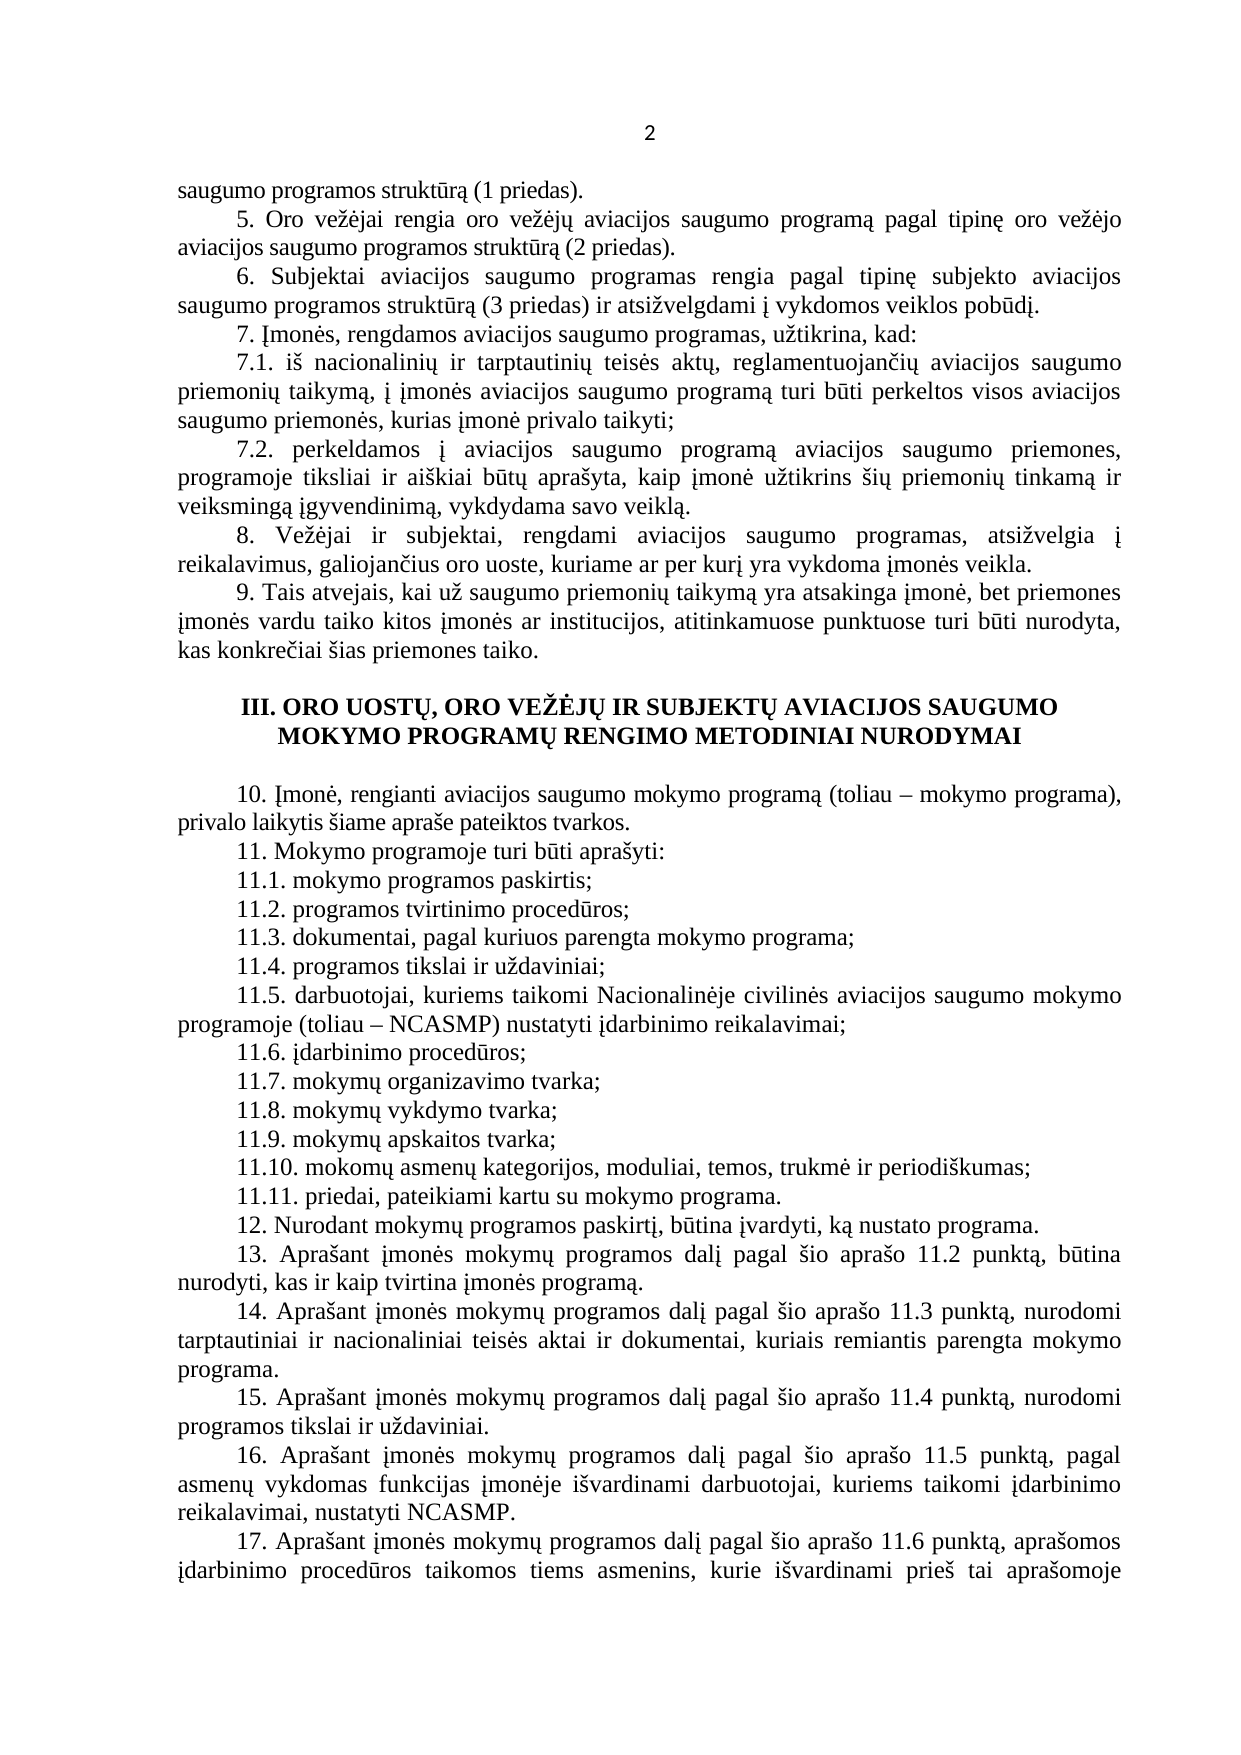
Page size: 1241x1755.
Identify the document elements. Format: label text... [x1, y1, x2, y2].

text 11.3. dokumentai, pagal kuriuos parengta mokymo programa; [177, 922, 1122, 951]
text 11.5. darbuotojai, kuriems taikomi Nacionalinėje civilinės aviacijos saugumo mokymo programoje (toliau – NCASMP) nustatyti įdarbinimo reikalavimai; [177, 980, 1122, 1037]
text 7.1. iš nacionalinių ir tarptautinių teisės aktų, reglamentuojančių aviacijos saugumo priemonių taikymą, į įmonės aviacijos saugumo programą turi būti perkeltos visos aviacijos saugumo priemonės, kurias įmonė privalo taikyti; [177, 347, 1122, 434]
text 7. Įmonės, rengdamos aviacijos saugumo programas, užtikrina, kad: [177, 319, 1122, 347]
text 11.11. priedai, pateikiami kartu su mokymo programa. [177, 1181, 1122, 1210]
text 11.2. programos tvirtinimo procedūros; [177, 894, 1122, 922]
text 11.1. mokymo programos paskirtis; [177, 865, 1122, 894]
text 8. Vežėjai ir subjektai, rengdami aviacijos saugumo programas, atsižvelgia į reikalavimus, galiojančius oro uoste, kuriame ar per kurį yra vykdoma įmonės veikla. [177, 520, 1122, 577]
text 13. Aprašant įmonės mokymų programos dalį pagal šio aprašo 11.2 punktą, būtina nurodyti, kas ir kaip tvirtina įmonės programą. [177, 1239, 1122, 1296]
text 14. Aprašant įmonės mokymų programos dalį pagal šio aprašo 11.3 punktą, nurodomi tarptautiniai ir nacionaliniai teisės aktai ir dokumentai, kuriais remiantis parengta mokymo programa. [177, 1296, 1122, 1382]
text 11.6. įdarbinimo procedūros; [177, 1037, 1122, 1066]
text 11.8. mokymų vykdymo tvarka; [177, 1095, 1122, 1124]
text 6. Subjektai aviacijos saugumo programas rengia pagal tipinę subjekto aviacijos saugumo programos struktūrą (3 priedas) ir atsižvelgdami į vykdomos veiklos pobūdį. [177, 261, 1122, 319]
text 11. Mokymo programoje turi būti aprašyti: [177, 836, 1122, 865]
text 11.10. mokomų asmenų kategorijos, moduliai, temos, trukmė ir periodiškumas; [177, 1152, 1122, 1181]
text 7.2. perkeldamos į aviacijos saugumo programą aviacijos saugumo priemones, programoje tiksliai ir aiškiai būtų aprašyta, kaip įmonė užtikrins šių priemonių tinkamą ir veiksmingą įgyvendinimą, vykdydama savo veiklą. [177, 434, 1122, 520]
text III. ORO UOSTŲ, ORO VEŽĖJŲ IR subjektų AVIACIJOS SAUGUMO MOKYMO PROGRAMŲ RENGIMO METODINIAI NURODYMAI [177, 692, 1122, 750]
text saugumo programos struktūrą (1 priedas). [177, 175, 1122, 204]
text 15. Aprašant įmonės mokymų programos dalį pagal šio aprašo 11.4 punktą, nurodomi programos tikslai ir uždaviniai. [177, 1382, 1122, 1440]
text 10. Įmonė, rengianti aviacijos saugumo mokymo programą (toliau – mokymo programa), privalo laikytis šiame apraše pateiktos tvarkos. [177, 779, 1122, 836]
text 11.7. mokymų organizavimo tvarka; [177, 1066, 1122, 1095]
text 5. Oro vežėjai rengia oro vežėjų aviacijos saugumo programą pagal tipinę oro vežėjo aviacijos saugumo programos struktūrą (2 priedas). [177, 204, 1122, 261]
text 11.9. mokymų apskaitos tvarka; [177, 1124, 1122, 1152]
text 17. Aprašant įmonės mokymų programos dalį pagal šio aprašo 11.6 punktą, aprašomos įdarbinimo procedūros taikomos tiems asmenins, kurie išvardinami prieš tai aprašomoje [177, 1526, 1122, 1584]
text 9. Tais atvejais, kai už saugumo priemonių taikymą yra atsakinga įmonė, bet priemones įmonės vardu taiko kitos įmonės ar institucijos, atitinkamuose punktuose turi būti nurodyta, kas konkrečiai šias priemones taiko. [177, 577, 1122, 664]
text 16. Aprašant įmonės mokymų programos dalį pagal šio aprašo 11.5 punktą, pagal asmenų vykdomas funkcijas įmonėje išvardinami darbuotojai, kuriems taikomi įdarbinimo reikalavimai, nustatyti NCASMP. [177, 1440, 1122, 1526]
text 12. Nurodant mokymų programos paskirtį, būtina įvardyti, ką nustato programa. [177, 1210, 1122, 1239]
text 11.4. programos tikslai ir uždaviniai; [177, 951, 1122, 980]
